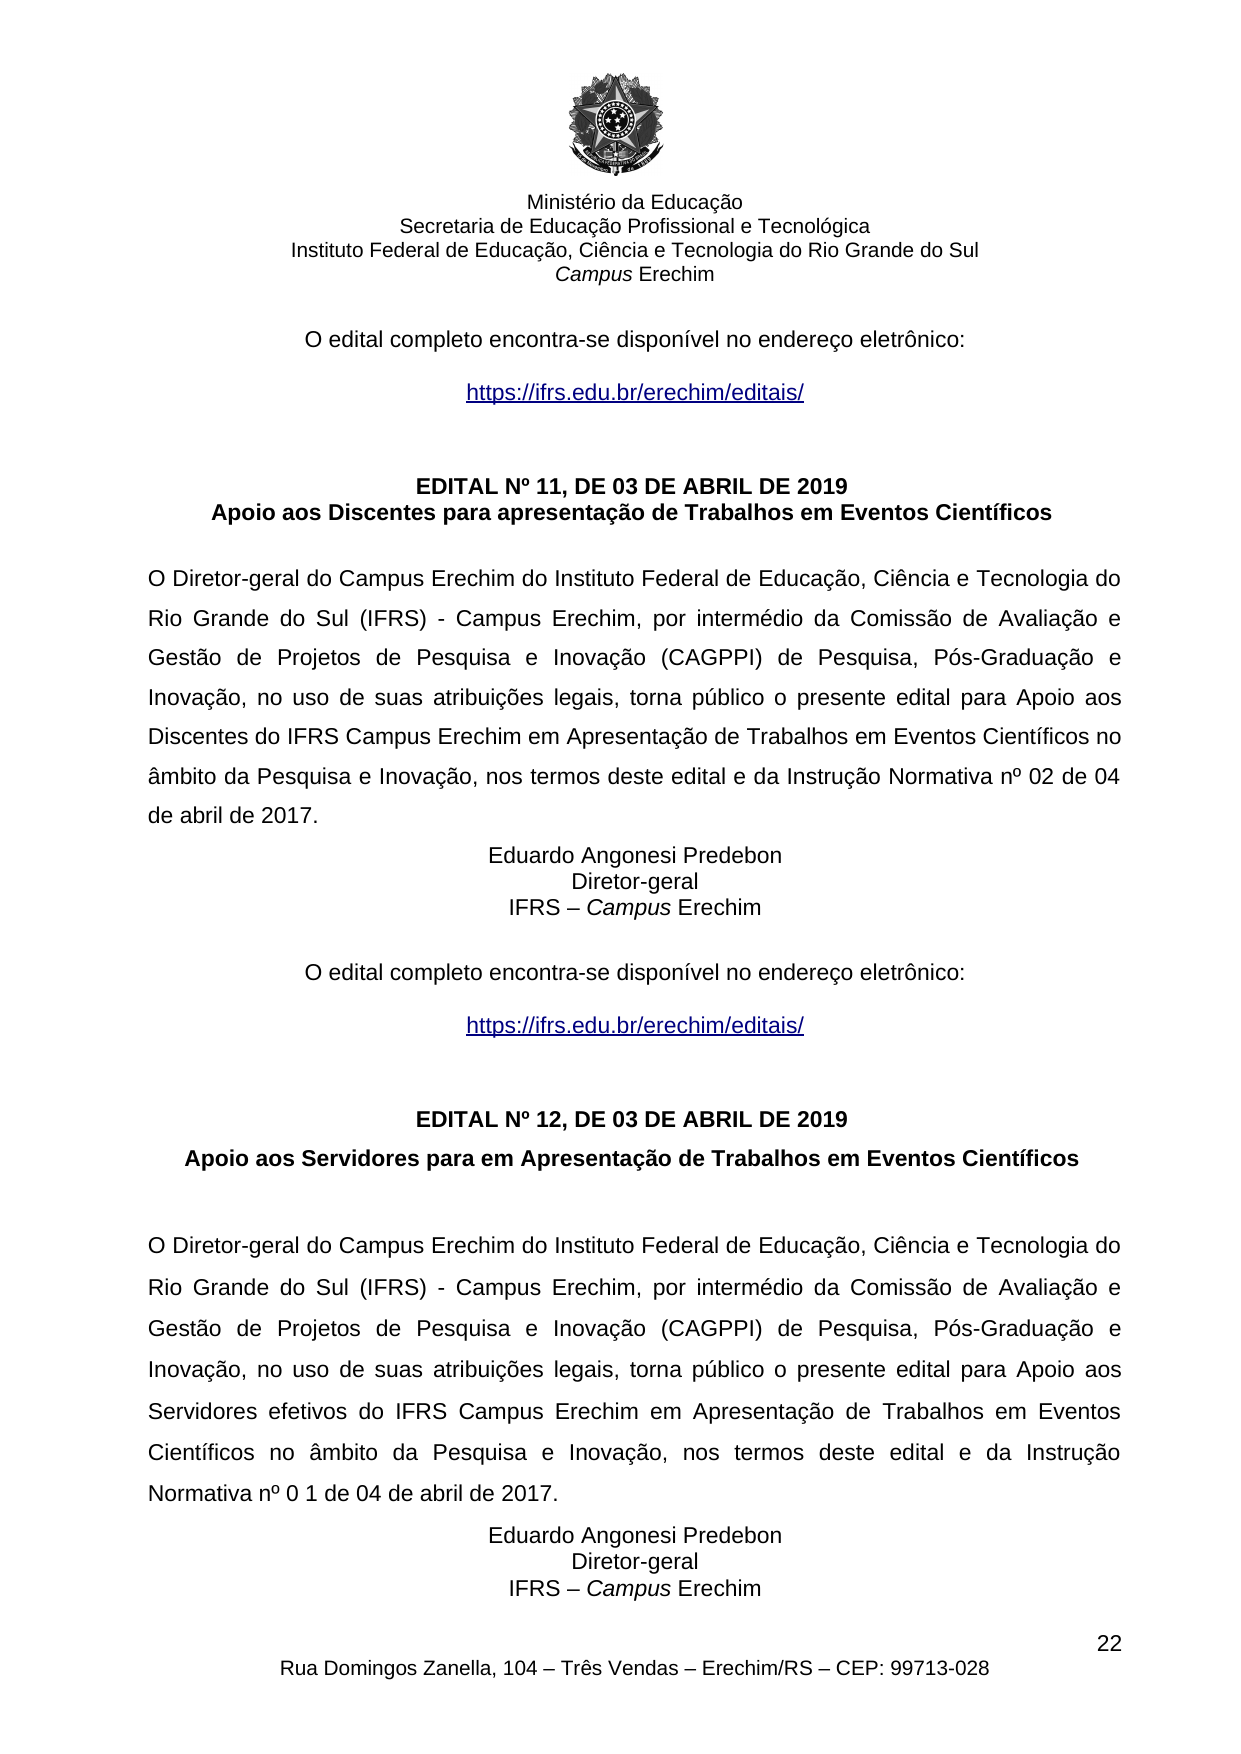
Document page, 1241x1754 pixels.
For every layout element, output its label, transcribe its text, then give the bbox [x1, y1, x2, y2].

text Apoio aos Servidores para em Apresentação de Trabalhos em Eventos Científicos [148, 1144, 1122, 1171]
text https://ifrs.edu.br/erechim/editais/ [148, 1000, 1122, 1041]
text O edital completo encontra-se disponível no endereço eletrônico: [148, 947, 1122, 988]
text https://ifrs.edu.br/erechim/editais/ [148, 367, 1122, 408]
text IFRS – Campus Erechim [148, 1575, 1122, 1601]
text IFRS – Campus Erechim [148, 894, 1122, 921]
text Eduardo Angonesi Predebon [148, 1522, 1122, 1548]
picture [568, 73, 664, 176]
text Eduardo Angonesi Predebon [148, 842, 1122, 868]
text O Diretor-geral do Campus Erechim do Instituto Federal de Educação, Ciência e Tecnologia do Rio Grande do Sul (IFRS) - Campus Erechim, por intermédio da Comissão de Avaliação e Gestão de Projetos de Pesquisa e Inovação (CAGPPI) de Pesquisa, Pós-Graduação e Inovação, no uso de suas atribuições legais, torna público o presente edital para Apoio aos Discentes do IFRS Campus Erechim em Apresentação de Trabalhos em Eventos Científicos no âmbito da Pesquisa e Inovação, nos termos deste edital e da Instrução Normativa nº 02 de 04 de abril de 2017. [148, 565, 1122, 828]
text O Diretor-geral do Campus Erechim do Instituto Federal de Educação, Ciência e Tecnologia do Rio Grande do Sul (IFRS) - Campus Erechim, por intermédio da Comissão de Avaliação e Gestão de Projetos de Pesquisa e Inovação (CAGPPI) de Pesquisa, Pós-Graduação e Inovação, no uso de suas atribuições legais, torna público o presente edital para Apoio aos Servidores efetivos do IFRS Campus Erechim em Apresentação de Trabalhos em Eventos Científicos no âmbito da Pesquisa e Inovação, nos termos deste edital e da Instrução Normativa nº 0 1 de 04 de abril de 2017. [148, 1221, 1122, 1510]
text Diretor-geral [148, 1548, 1122, 1575]
text EDITAL Nº 11, DE 03 DE ABRIL DE 2019 [148, 473, 1122, 499]
text Diretor-geral [148, 868, 1122, 894]
text Apoio aos Discentes para apresentação de Trabalhos em Eventos Científicos [148, 499, 1122, 526]
text O edital completo encontra-se disponível no endereço eletrônico: [148, 314, 1122, 355]
text EDITAL Nº 12, DE 03 DE ABRIL DE 2019 [148, 1106, 1122, 1133]
